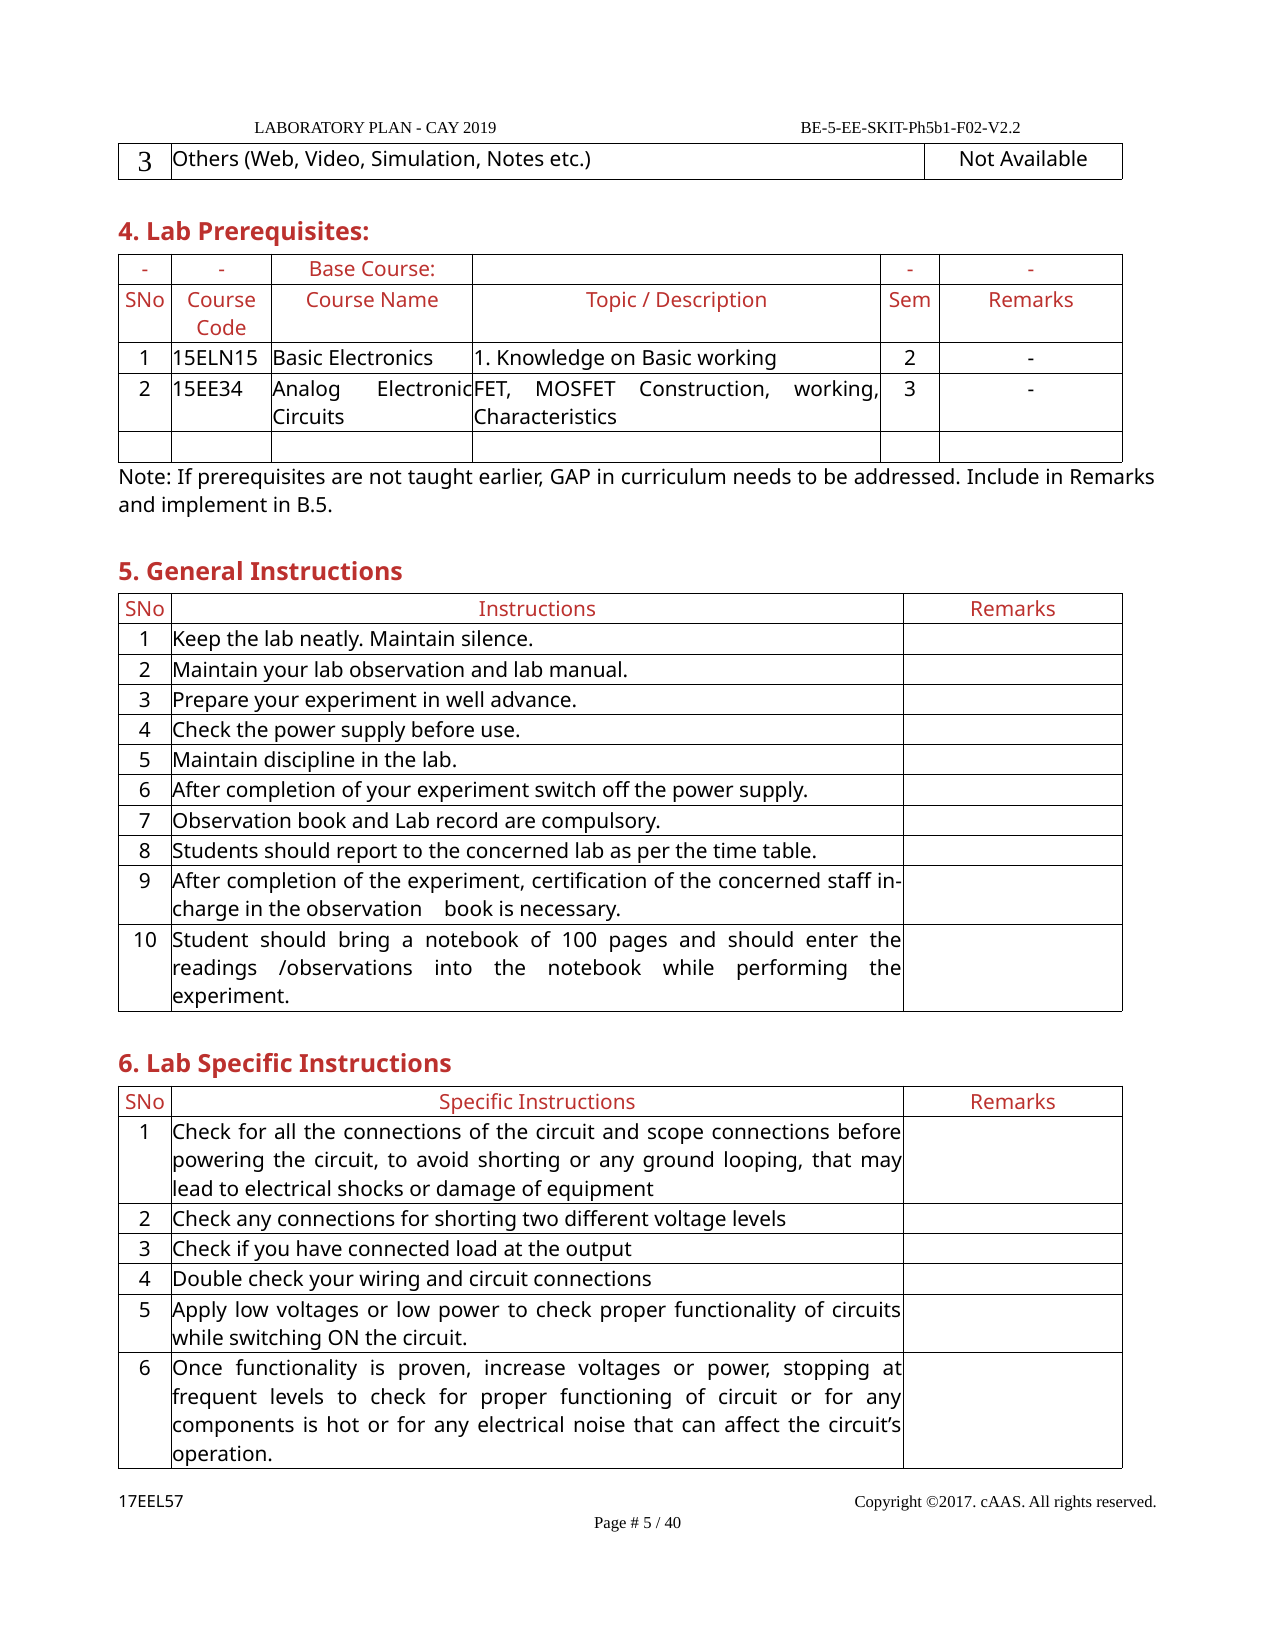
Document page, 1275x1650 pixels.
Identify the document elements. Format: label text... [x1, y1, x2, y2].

table_cell 9 [119, 866, 171, 924]
table_header Base Course: [272, 255, 472, 284]
table_cell Others (Web, Video, Simulation, Notes etc.) [172, 144, 924, 178]
table_header SNo [119, 594, 171, 623]
table_cell [272, 432, 472, 461]
table_cell 5 [119, 745, 171, 774]
subtitle 4. Lab Prerequisites: [118, 213, 1157, 247]
table_header SNo [119, 1087, 171, 1116]
table_cell 2 [119, 655, 171, 684]
table_cell 8 [119, 836, 171, 865]
table_cell [904, 655, 1122, 684]
table_cell 3 [881, 374, 939, 431]
table_cell 5 [119, 1295, 171, 1352]
table_cell Course Code [172, 285, 271, 342]
table_cell Keep the lab neatly. Maintain silence. [172, 624, 903, 653]
table_header - [881, 255, 939, 284]
table_cell [904, 1234, 1122, 1263]
table_cell [904, 745, 1122, 774]
table_header - [172, 255, 271, 284]
table_cell [904, 715, 1122, 744]
table_cell [881, 432, 939, 461]
table_cell 7 [119, 806, 171, 835]
table_cell [904, 1204, 1122, 1233]
table_cell - [940, 343, 1122, 372]
table_cell Apply low voltages or low power to check proper functionality of circuits while switching ON the circuit. [172, 1295, 903, 1352]
subtitle 5. General Instructions [118, 553, 1157, 587]
table_cell 4 [119, 1264, 171, 1293]
table_cell Course Name [272, 285, 472, 342]
table_header Instructions [172, 594, 903, 623]
table_cell 1 [119, 1117, 171, 1203]
table_cell [904, 624, 1122, 653]
table_cell 1 [119, 624, 171, 653]
table_cell Maintain your lab observation and lab manual. [172, 655, 903, 684]
table_cell 3 [119, 1234, 171, 1263]
table_cell Check for all the connections of the circuit and scope connections before powering the circuit, to avoid shorting or any ground looping, that may lead to electrical shocks or damage of equipment [172, 1117, 903, 1203]
table_cell 6 [119, 775, 171, 804]
table_cell [904, 925, 1122, 1011]
subtitle 6. Lab Specific Instructions [118, 1046, 1157, 1080]
table_cell 15ELN15 [172, 343, 271, 372]
table_cell [904, 685, 1122, 714]
table_cell After completion of your experiment switch off the power supply. [172, 775, 903, 804]
table_cell 4 [119, 715, 171, 744]
table_cell Double check your wiring and circuit connections [172, 1264, 903, 1293]
table_cell 2 [119, 1204, 171, 1233]
table_cell [473, 432, 880, 461]
table_header Specific Instructions [172, 1087, 903, 1116]
table_cell 2 [119, 374, 171, 431]
table_cell Not Available [925, 144, 1122, 178]
table_cell Basic Electronics [272, 343, 472, 372]
table_cell 1. Knowledge on Basic working [473, 343, 880, 372]
table_cell [172, 432, 271, 461]
table_cell 10 [119, 925, 171, 1011]
table_cell Observation book and Lab record are compulsory. [172, 806, 903, 835]
table_cell Once functionality is proven, increase voltages or power, stopping at frequent levels to check for proper functioning of circuit or for any components is hot or for any electrical noise that can affect the circuit’s operation. [172, 1353, 903, 1468]
table_cell [904, 775, 1122, 804]
table_cell [904, 836, 1122, 865]
table_cell [940, 432, 1122, 461]
table_cell Topic / Description [473, 285, 880, 342]
table_cell Sem [881, 285, 939, 342]
table_cell Check any connections for shorting two different voltage levels [172, 1204, 903, 1233]
table_cell [904, 806, 1122, 835]
table_cell 1 [119, 343, 171, 372]
table_cell 3 [119, 685, 171, 714]
table_cell 15EE34 [172, 374, 271, 431]
table_cell [904, 1353, 1122, 1468]
table_cell Prepare your experiment in well advance. [172, 685, 903, 714]
table_header [473, 255, 880, 284]
table_cell Analog Electronic Circuits [272, 374, 472, 431]
table_header Remarks [904, 1087, 1122, 1116]
table_cell Students should report to the concerned lab as per the time table. [172, 836, 903, 865]
table_header - [940, 255, 1122, 284]
table_cell Maintain discipline in the lab. [172, 745, 903, 774]
table_cell After completion of the experiment, certification of the concerned staff in-charge in the observation book is necessary. [172, 866, 903, 924]
table_cell - [940, 374, 1122, 431]
table_header - [119, 255, 171, 284]
table_cell Student should bring a notebook of 100 pages and should enter the readings /observations into the notebook while performing the experiment. [172, 925, 903, 1011]
table_cell [904, 866, 1122, 924]
table_cell SNo [119, 285, 171, 342]
table_cell Check the power supply before use. [172, 715, 903, 744]
table_cell Check if you have connected load at the output [172, 1234, 903, 1263]
table_cell 3 [119, 144, 171, 178]
table_cell 2 [881, 343, 939, 372]
table_cell Remarks [940, 285, 1122, 342]
table_cell [904, 1264, 1122, 1293]
table_cell 6 [119, 1353, 171, 1468]
table_cell [904, 1117, 1122, 1203]
table_cell FET, MOSFET Construction, working, Characteristics [473, 374, 880, 431]
table_header Remarks [904, 594, 1122, 623]
table_cell [904, 1295, 1122, 1352]
text Note: If prerequisites are not taught earlier, GAP in curriculum needs to be addressed. Include in Remarks and implement in B.5. [118, 462, 1157, 519]
table_cell [119, 432, 171, 461]
